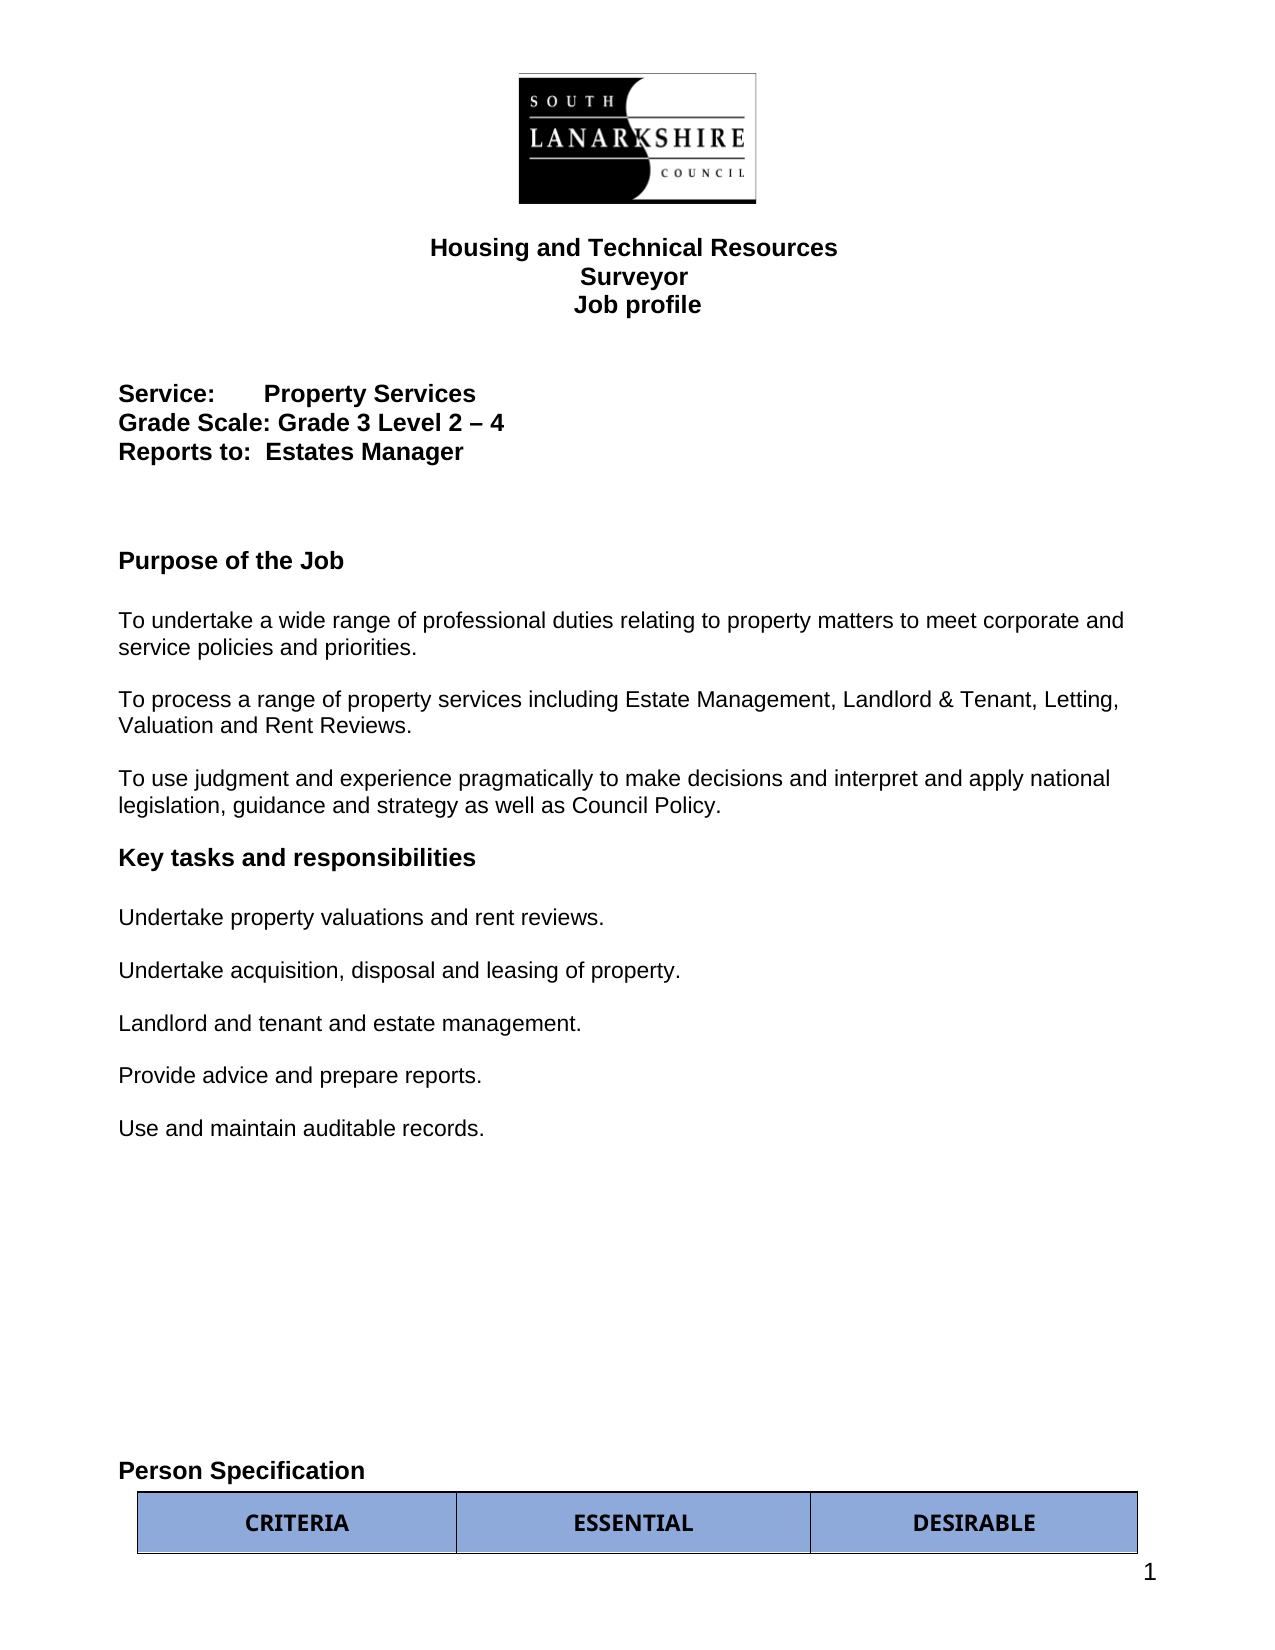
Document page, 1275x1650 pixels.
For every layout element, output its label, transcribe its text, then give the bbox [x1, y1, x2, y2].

text Undertake property valuations and rent reviews. [118, 904, 1157, 931]
text Use and maintain auditable records. [118, 1115, 1157, 1141]
subtitle Key tasks and responsibilities [118, 843, 1157, 872]
subtitle Person Specification [118, 1456, 1157, 1485]
table_header CRITERIA [138, 1493, 456, 1552]
subtitle Purpose of the Job [118, 546, 1157, 574]
table_header DESIRABLE [811, 1493, 1137, 1552]
text Provide advice and prepare reports. [118, 1062, 1157, 1089]
text Grade Scale: Grade 3 Level 2 – 4 [118, 408, 1157, 437]
text Service: Property Services [118, 379, 1157, 408]
text To use judgment and experience pragmatically to make decisions and interpret and apply national legislation, guidance and strategy as well as Council Policy. [118, 765, 1157, 818]
text Undertake acquisition, disposal and leasing of property. [118, 957, 1157, 983]
text To undertake a wide range of professional duties relating to property matters to meet corporate and service policies and priorities. [118, 607, 1157, 660]
table_header ESSENTIAL [457, 1493, 810, 1552]
subtitle Housing and Technical Resources Surveyor Job profile [118, 233, 1157, 319]
text Landlord and tenant and estate management. [118, 1010, 1157, 1036]
text Reports to: Estates Manager [118, 437, 1157, 466]
text To process a range of property services including Estate Management, Landlord & Tenant, Letting, Valuation and Rent Reviews. [118, 686, 1157, 739]
